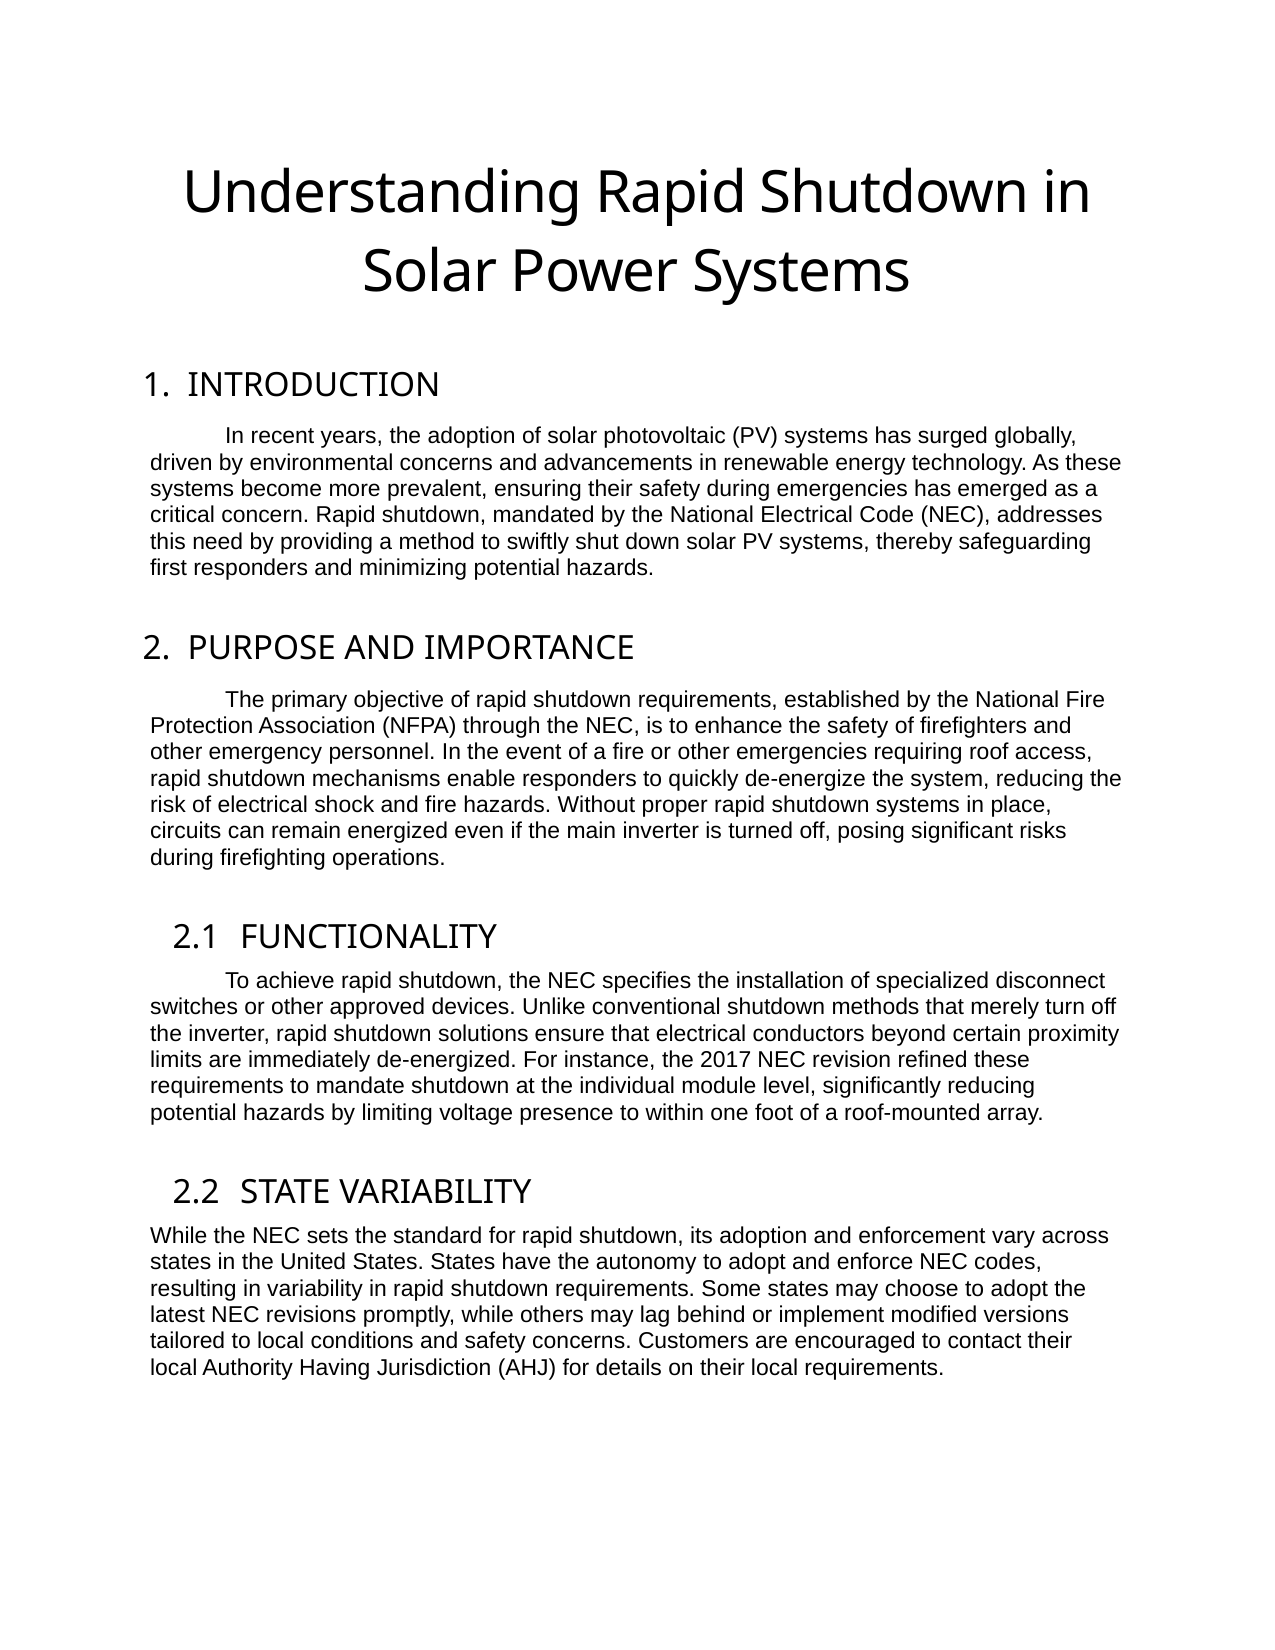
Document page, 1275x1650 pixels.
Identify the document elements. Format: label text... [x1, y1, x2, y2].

text To achieve rapid shutdown, the NEC specifies the installation of specialized disconnect switches or other approved devices. Unlike conventional shutdown methods that merely turn off the inverter, rapid shutdown solutions ensure that electrical conductors beyond certain proximity limits are immediately de-energized. For instance, the 2017 NEC revision refined these requirements to mandate shutdown at the individual module level, significantly reducing potential hazards by limiting voltage presence to within one foot of a roof-mounted array. [150, 967, 1125, 1125]
title Understanding Rapid Shutdown in Solar Power Systems [150, 150, 1125, 309]
text In recent years, the adoption of solar photovoltaic (PV) systems has surged globally, driven by environmental concerns and advancements in renewable energy technology. As these systems become more prevalent, ensuring their safety during emergencies has emerged as a critical concern. Rapid shutdown, mandated by the National Electrical Code (NEC), addresses this need by providing a method to swiftly shut down solar PV systems, thereby safeguarding first responders and minimizing potential hazards. [150, 422, 1125, 581]
subtitle State Variability [172, 1168, 1125, 1213]
subtitle Introduction [142, 360, 1125, 406]
subtitle Functionality [172, 913, 1125, 958]
text While the NEC sets the standard for rapid shutdown, its adoption and enforcement vary across states in the United States. States have the autonomy to adopt and enforce NEC codes, resulting in variability in rapid shutdown requirements. Some states may choose to adopt the latest NEC revisions promptly, while others may lag behind or implement modified versions tailored to local conditions and safety concerns. Customers are encouraged to contact their local Authority Having Jurisdiction (AHJ) for details on their local requirements. [150, 1222, 1125, 1380]
subtitle Purpose and Importance [142, 623, 1125, 669]
text The primary objective of rapid shutdown requirements, established by the National Fire Protection Association (NFPA) through the NEC, is to enhance the safety of firefighters and other emergency personnel. In the event of a fire or other emergencies requiring roof access, rapid shutdown mechanisms enable responders to quickly de-energize the system, reducing the risk of electrical shock and fire hazards. Without proper rapid shutdown systems in place, circuits can remain energized even if the main inverter is turned off, posing significant risks during firefighting operations. [150, 686, 1125, 870]
